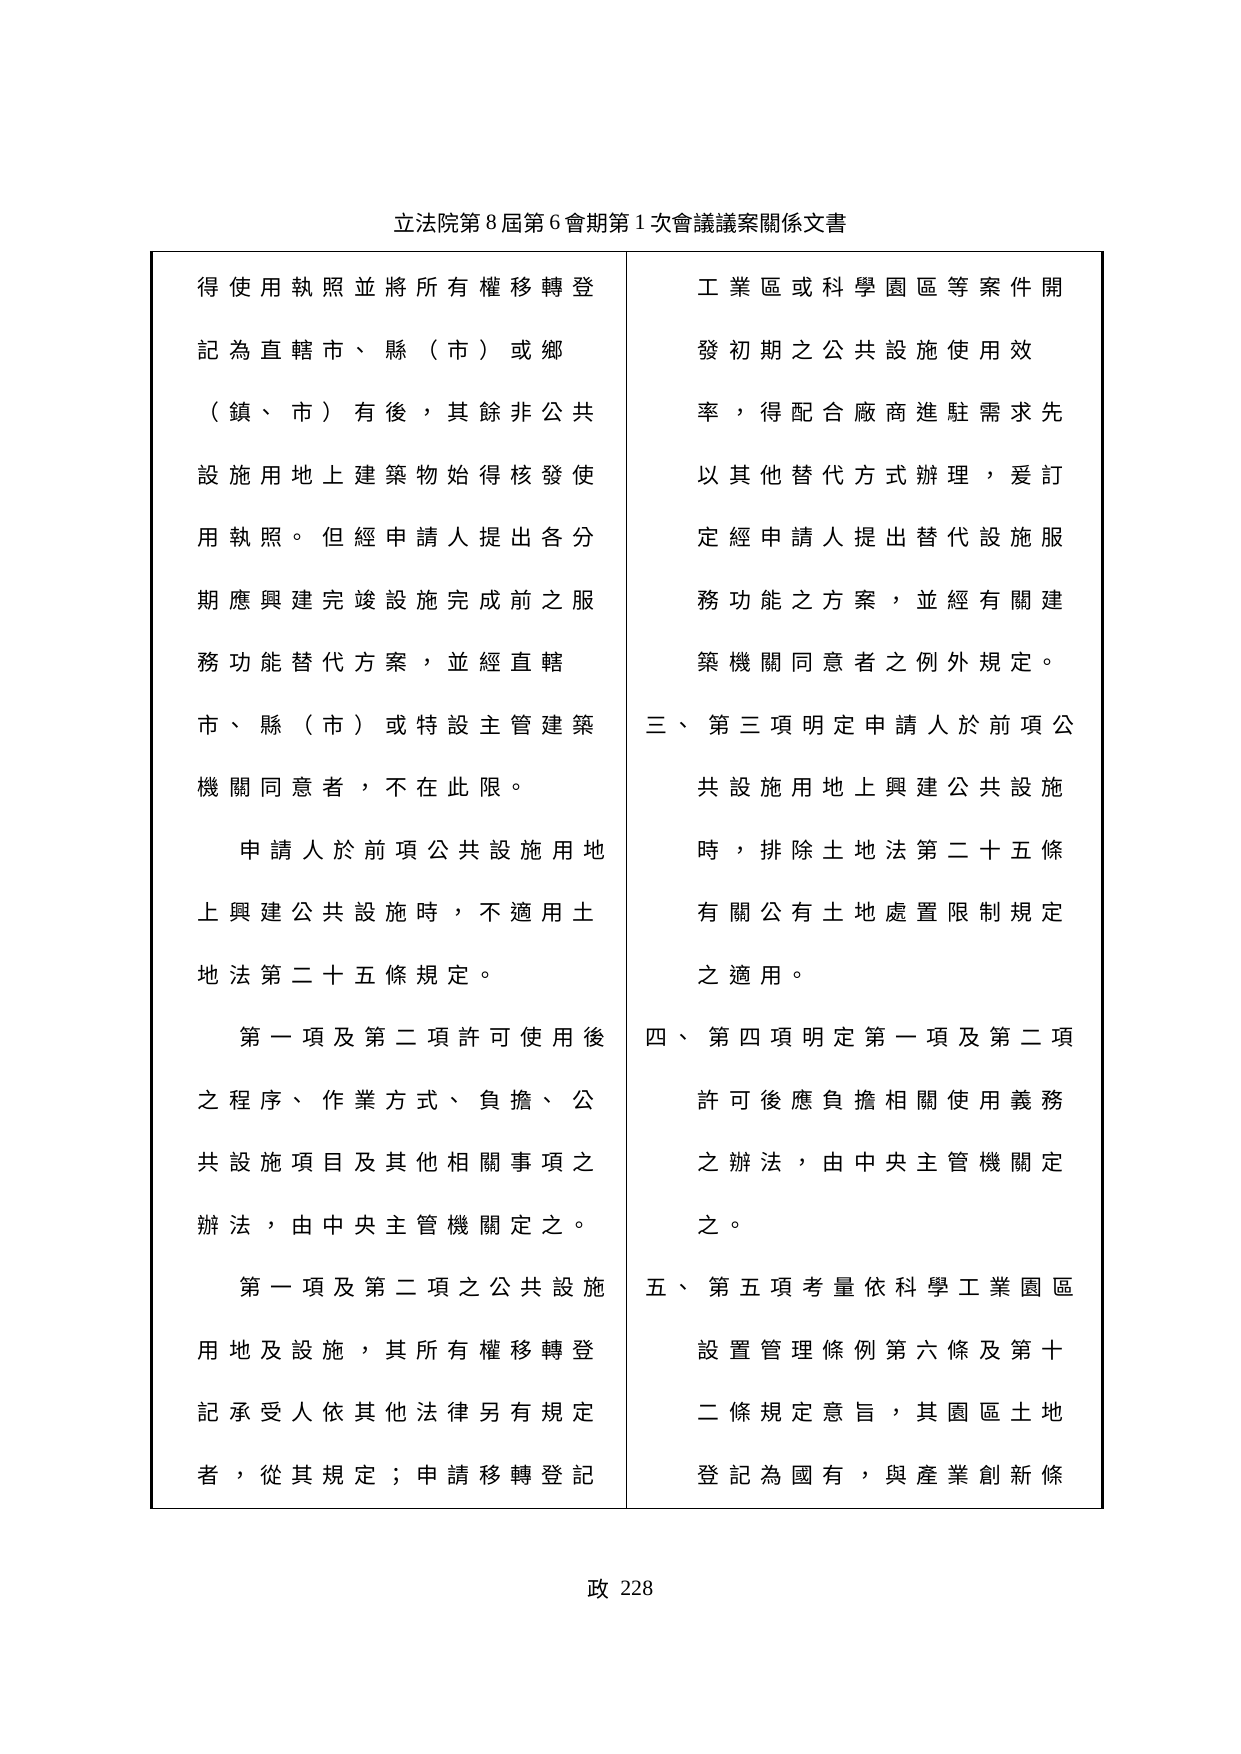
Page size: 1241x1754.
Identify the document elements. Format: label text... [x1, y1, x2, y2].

table_cell 第二十八條 申請人於主管機關核發使用許可後，應先完成下列事項，始得依經許可之使用計畫進行後續使用： 一、將使用計畫範圍內應登記為直轄市、縣（市）或鄉（鎮、市）管有之公共設施用地完成分割、移轉登記為各該直轄市、縣（市）或鄉（鎮、市）有。 二、分別向中央主管機關繳交國土保育費及直轄市、縣（市）主管機關繳交影響費。 三、使用地依使用計畫內容申請變更。 前項公共設施用地上需興建之設施，應由申請人依使用計畫分期興建完竣勘驗合格，領得使用執照並將所有權移轉登記為直轄市、縣（市）或鄉（鎮、市）有後，其餘非公共設施用地上建築物始得核發使用執照。但經申請人提出各分期應興建完竣設施完成前之服務功能替代方案，並經直轄市、縣（市）或特設主管建築機關同意者，不在此限。 申請人於前項公共設施用地上興建公共設施時，不適用土地法第二十五條規定。 第一項及第二項許可使用後之程序、作業方式、負擔、公共設施項目及其他相關事項之辦法，由中央主管機關定之。 第一項及第二項之公共設施用地及設施，其所有權移轉登記承受人依其他法律另有規定者，從其規定；申請移轉登記為直轄市、縣（市）或鄉（鎮、市）有時，得由申請人憑第二十六條第一項規定許可文件單獨申請登記；登記機關辦理該移轉登記時，免繕發權利書狀，登記完畢後，應通知該直轄市、縣（市）政府或鄉（鎮、市）公所。 [153, 252, 626, 1508]
table_cell 工業區或科學園區等案件開發初期之公共設施使用效率，得配合廠商進駐需求先以其他替代方式辦理，爰訂定經申請人提出替代設施服務功能之方案，並經有關建築機關同意者之例外規定。 三、第三項明定申請人於前項公共設施用地上興建公共設施時，排除土地法第二十五條有關公有土地處置限制規定之適用。 四、第四項明定第一項及第二項許可後應負擔相關使用義務之辦法，由中央主管機關定之。 五、第五項考量依科學工業園區設置管理條例第六條及第十二條規定意旨，其園區土地登記為國有，與產業創新條 [627, 252, 1101, 1508]
